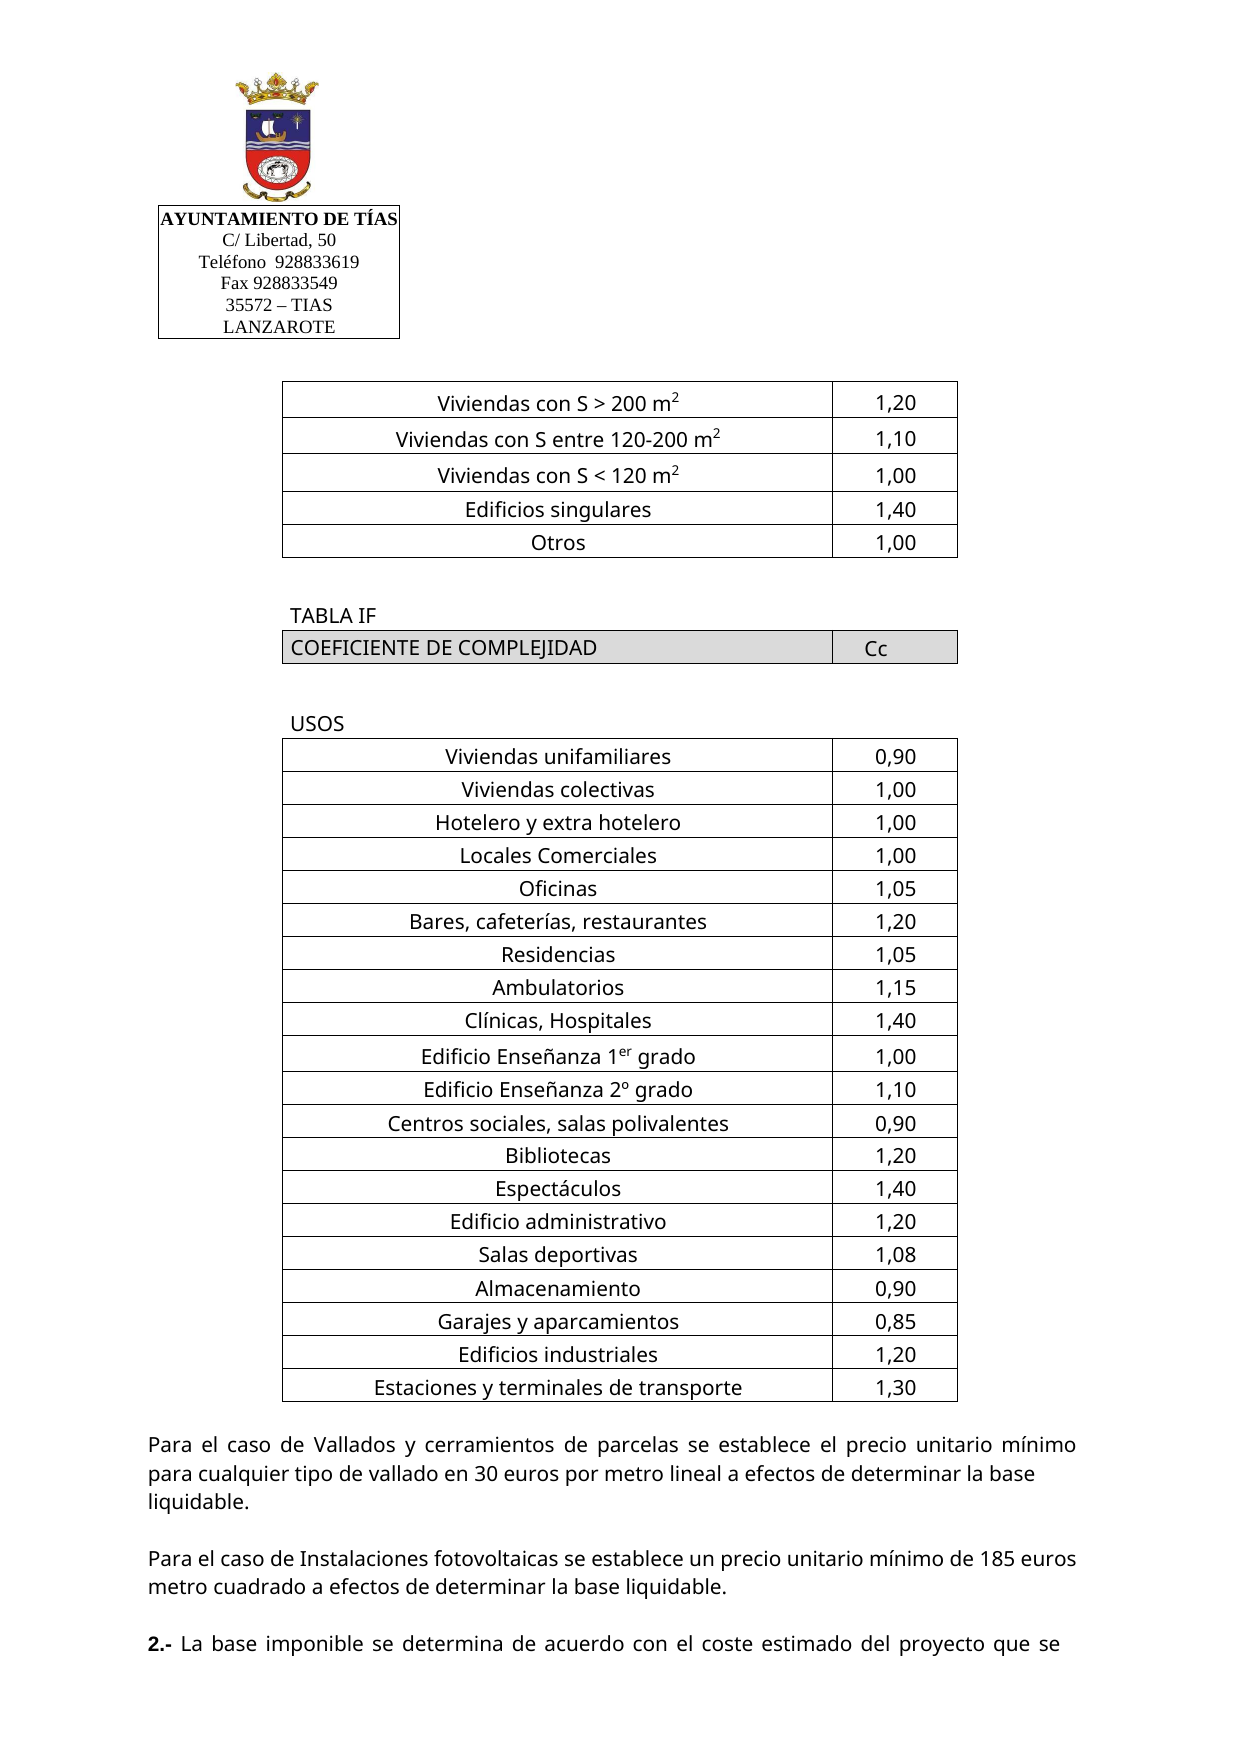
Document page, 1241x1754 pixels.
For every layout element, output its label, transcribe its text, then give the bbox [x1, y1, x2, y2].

table_cell Edificios singulares [283, 492, 832, 524]
table_header 1,20 [833, 382, 957, 417]
table_cell 1,00 [833, 1036, 957, 1071]
table_cell Viviendas colectivas [283, 772, 832, 804]
table_cell Estaciones y terminales de transporte [283, 1369, 832, 1401]
table_cell 1,30 [833, 1369, 957, 1401]
table_header Viviendas con S > 200 m2 [283, 382, 832, 417]
table_cell Edificios industriales [283, 1336, 832, 1368]
table_cell 1,20 [833, 1138, 957, 1170]
table_cell 1,40 [833, 1003, 957, 1035]
table_cell Centros sociales, salas polivalentes [283, 1105, 832, 1137]
table_cell 1,40 [833, 492, 957, 524]
table_cell 0,90 [833, 1105, 957, 1137]
table_cell 1,10 [833, 1072, 957, 1104]
table_cell 1,20 [833, 904, 957, 936]
table_cell Edificio Enseñanza 2º grado [283, 1072, 832, 1104]
table_cell 1,00 [833, 805, 957, 837]
table_cell 1,20 [833, 1336, 957, 1368]
table_cell Bibliotecas [283, 1138, 832, 1170]
table_cell 1,05 [833, 937, 957, 969]
table_cell Hotelero y extra hotelero [283, 805, 832, 837]
table_cell Salas deportivas [283, 1237, 832, 1269]
table_cell Garajes y aparcamientos [283, 1303, 832, 1335]
table_cell 1,00 [833, 525, 957, 557]
table_cell Oficinas [283, 871, 832, 903]
table_cell 1,40 [833, 1171, 957, 1203]
table_cell 1,05 [833, 871, 957, 903]
text Para el caso de Vallados y cerramientos de parcelas se establece el precio unitario mínimo para cualquier tipo de vallado en 30 euros por metro lineal a efectos de determinar la base liquidable. [148, 1431, 1113, 1516]
table_cell Viviendas con S entre 120-200 m2 [283, 418, 832, 453]
table_cell Clínicas, Hospitales [283, 1003, 832, 1035]
table_cell Otros [283, 525, 832, 557]
table_cell Espectáculos [283, 1171, 832, 1203]
text USOS [290, 709, 1113, 738]
table_cell 0,90 [833, 1270, 957, 1302]
text Para el caso de Instalaciones fotovoltaicas se establece un precio unitario mínimo de 185 euros metro cuadrado a efectos de determinar la base liquidable. [148, 1544, 1113, 1601]
table_cell 1,20 [833, 1204, 957, 1236]
table_cell Bares, cafeterías, restaurantes [283, 904, 832, 936]
table_cell Edificio administrativo [283, 1204, 832, 1236]
table_cell 1,00 [833, 454, 957, 491]
table_header COEFICIENTE DE COMPLEJIDAD [283, 631, 832, 663]
table_cell Locales Comerciales [283, 838, 832, 870]
text 2.- La base imponible se determina de acuerdo con el coste estimado del proyecto que se [148, 1629, 1113, 1658]
table_header Viviendas unifamiliares [283, 739, 832, 771]
table_cell 1,00 [833, 838, 957, 870]
table_cell 1,08 [833, 1237, 957, 1269]
table_cell 1,00 [833, 772, 957, 804]
text TABLA IF [290, 601, 1113, 630]
table_cell Ambulatorios [283, 970, 832, 1002]
table_cell 1,10 [833, 418, 957, 453]
table_cell Almacenamiento [283, 1270, 832, 1302]
table_cell 1,15 [833, 970, 957, 1002]
table_cell Viviendas con S < 120 m2 [283, 454, 832, 491]
table_header 0,90 [833, 739, 957, 771]
table_cell 0,85 [833, 1303, 957, 1335]
table_cell Edificio Enseñanza 1er grado [283, 1036, 832, 1071]
table_header Cc [833, 631, 957, 663]
table_cell Residencias [283, 937, 832, 969]
